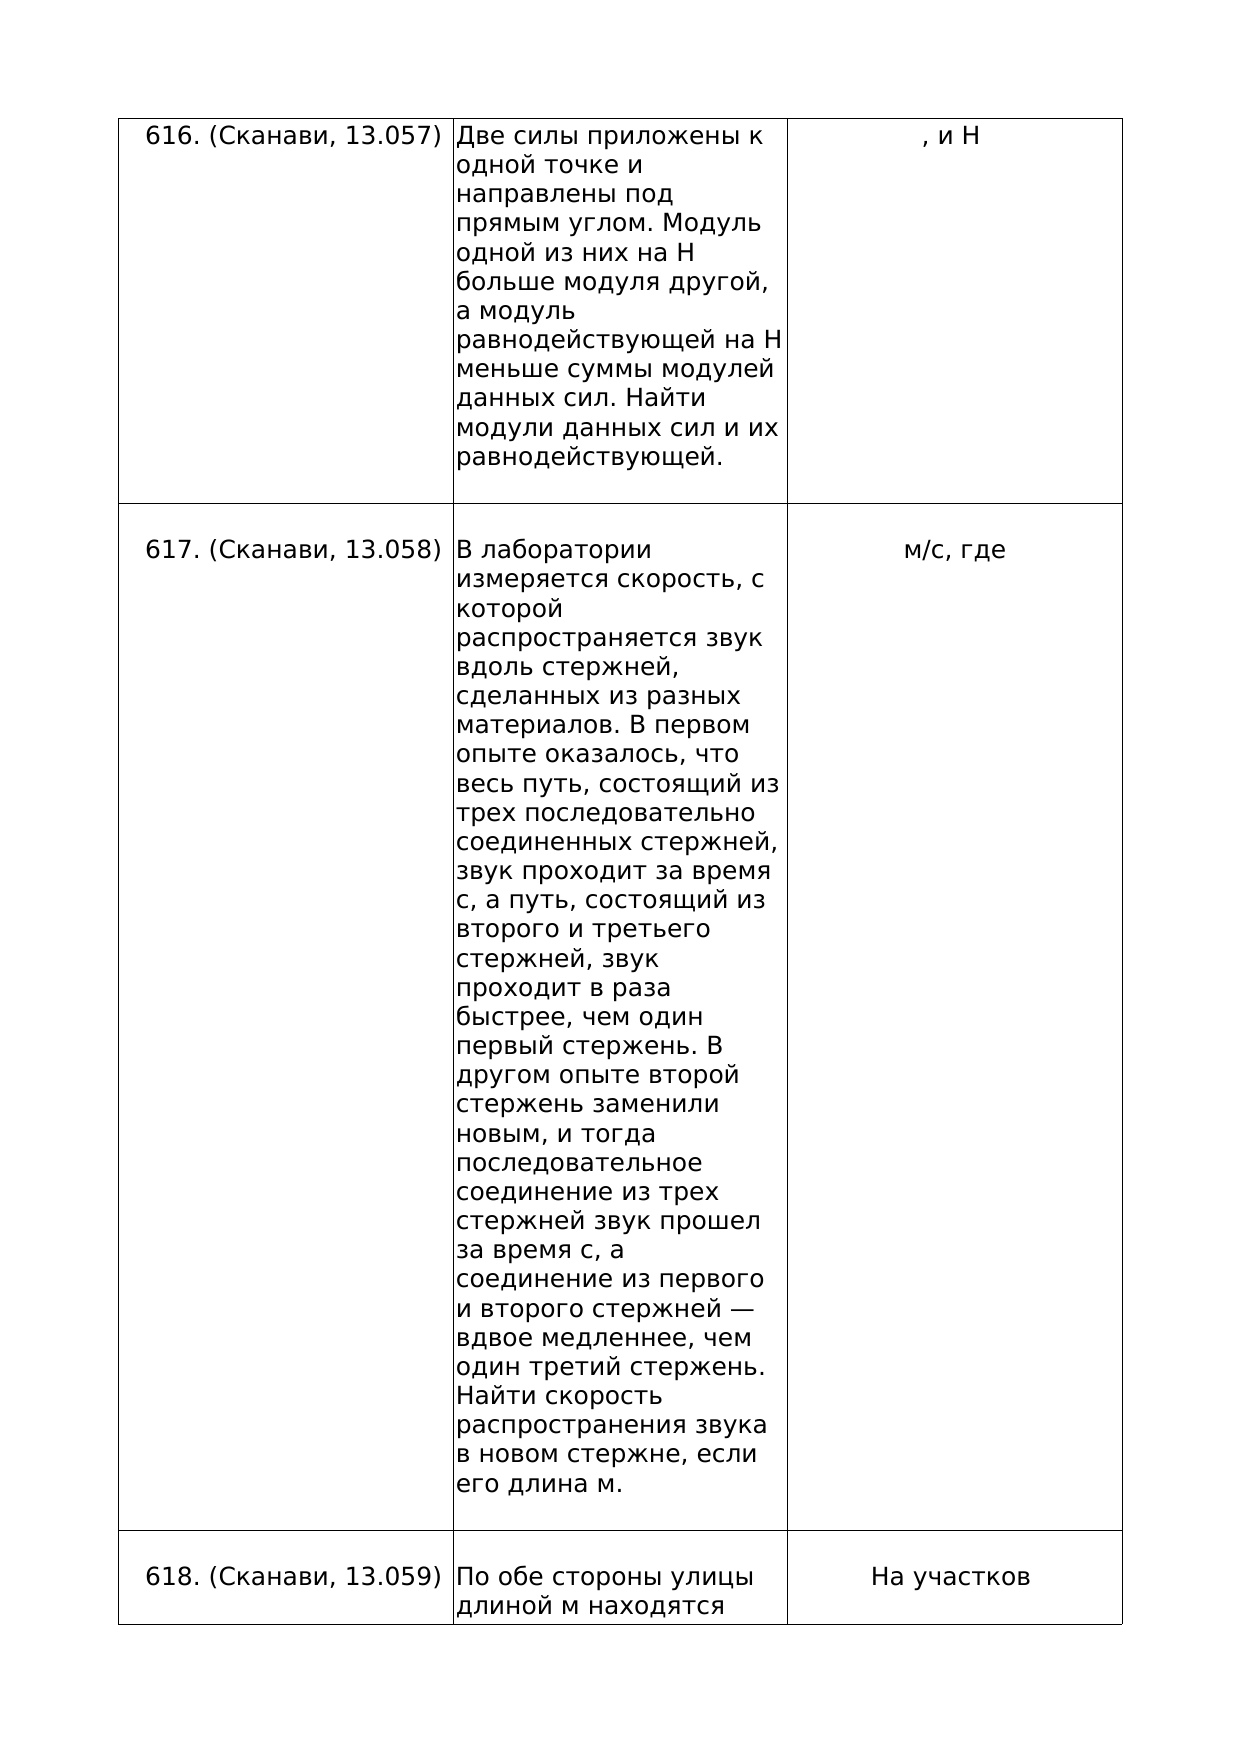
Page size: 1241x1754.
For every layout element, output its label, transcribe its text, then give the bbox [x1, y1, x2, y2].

table_cell Две силы приложены к одной точке и направлены под прямым углом. Модуль одной из них на Н больше модуля другой, а модуль равнодействующей на Н меньше суммы модулей данных сил. Найти модули данных сил и их равнодействующей. [454, 119, 787, 503]
table_cell 618. (Сканави, 13.059) [119, 1531, 453, 1623]
table_cell , и Н [788, 119, 1122, 503]
table_cell 617. (Сканави, 13.058) [119, 504, 453, 1530]
table_cell В лаборатории измеряется скорость, с которой распространяется звук вдоль стержней, сделанных из разных материалов. В первом опыте оказалось, что весь путь, состоящий из трех последовательно соединенных стержней, звук проходит за время с, а путь, состоящий из второго и третьего стержней, звук проходит в раза быстрее, чем один первый стержень. В другом опыте второй стержень заменили новым, и тогда последовательное соединение из трех стержней звук прошел за время с, а соединение из первого и второго стержней — вдвое медленнее, чем один третий стержень. Найти скорость распространения звука в новом стержне, если его длина м. [454, 504, 787, 1530]
table_cell 616. (Сканави, 13.057) [119, 119, 453, 503]
table_cell По обе стороны улицы длиной м находятся [454, 1531, 787, 1623]
table_cell На участков [788, 1531, 1122, 1623]
table_cell м/с, где [788, 504, 1122, 1530]
